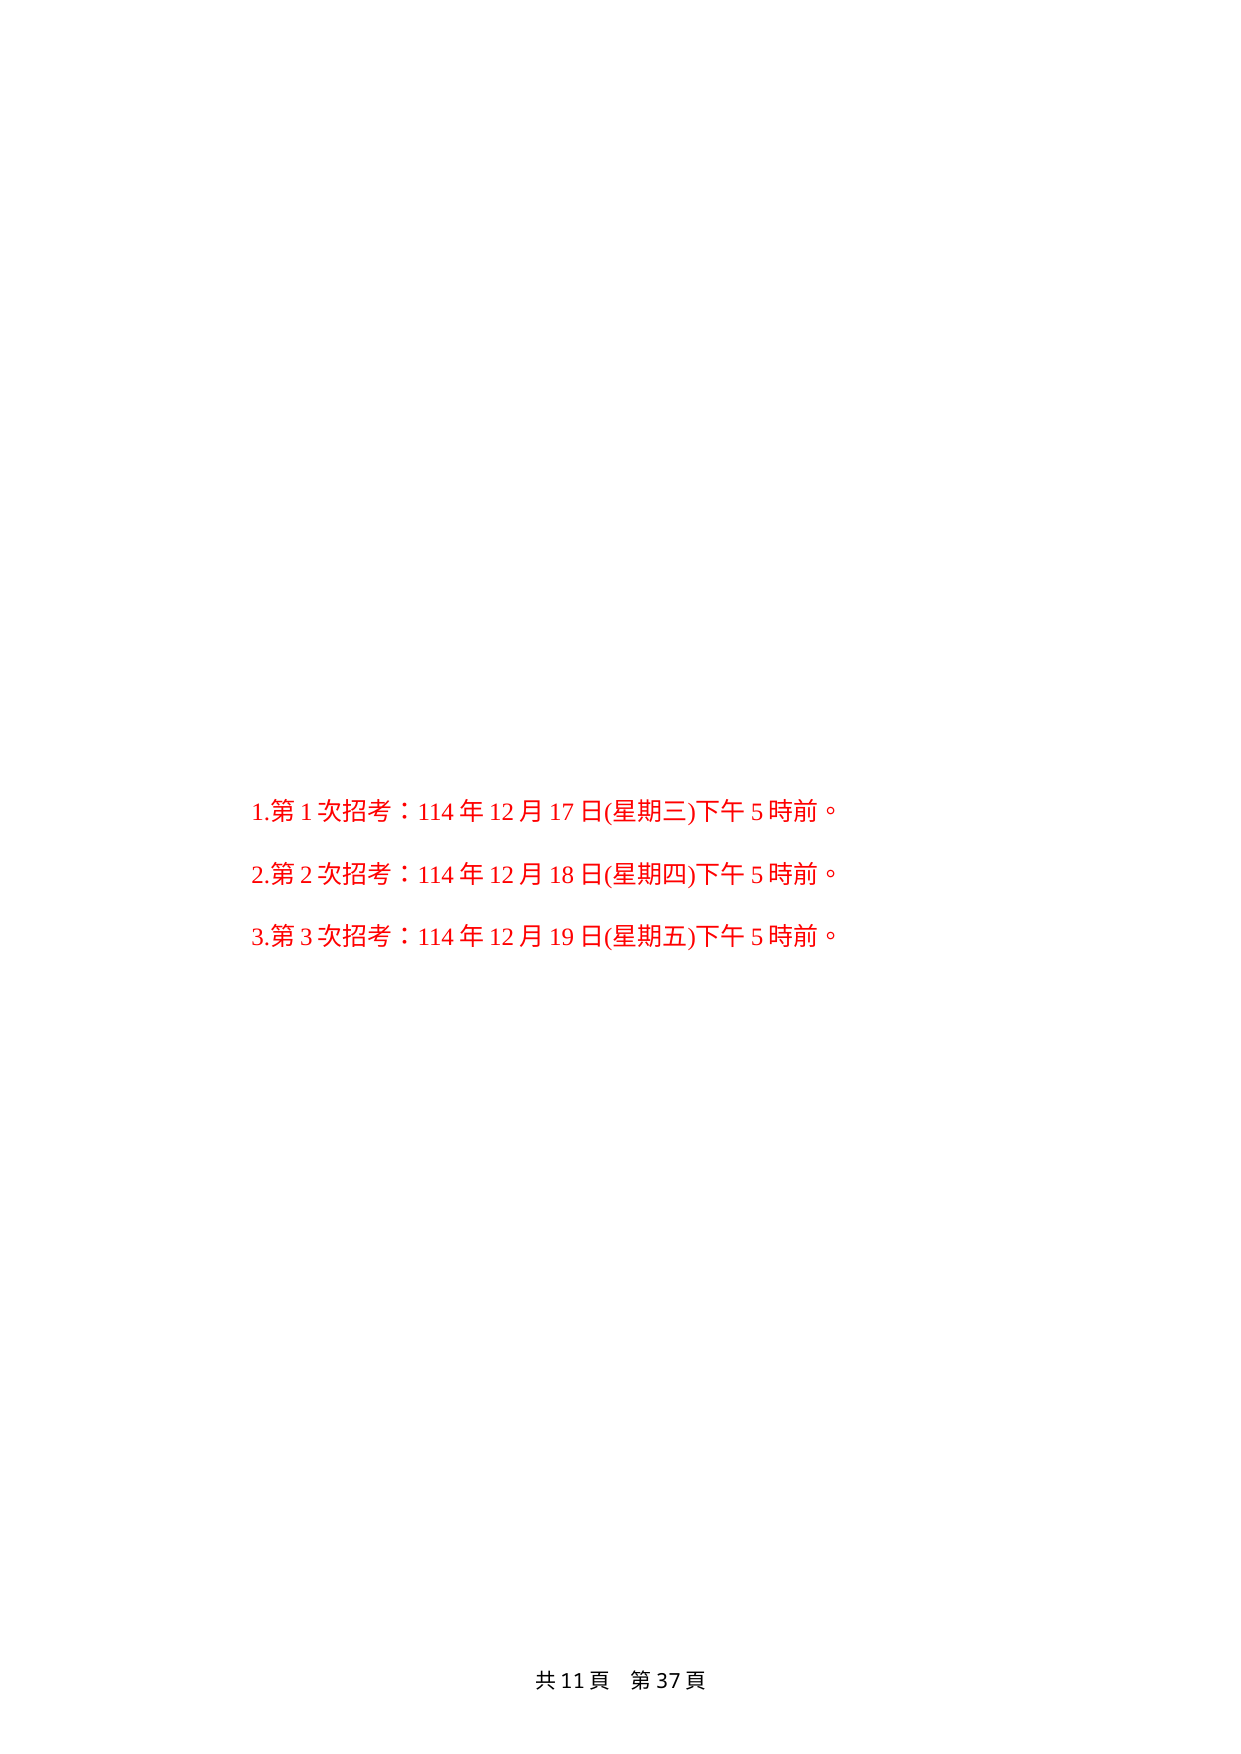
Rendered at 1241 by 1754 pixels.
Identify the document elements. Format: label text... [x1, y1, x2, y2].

text 3.第3次招考：114年12月19日(星期五)下午5時前。 [251, 893, 1122, 956]
text 1.第1次招考：114年12月17日(星期三)下午5時前。 [251, 768, 1122, 831]
text 2.第2次招考：114年12月18日(星期四)下午5時前。 [251, 831, 1122, 893]
